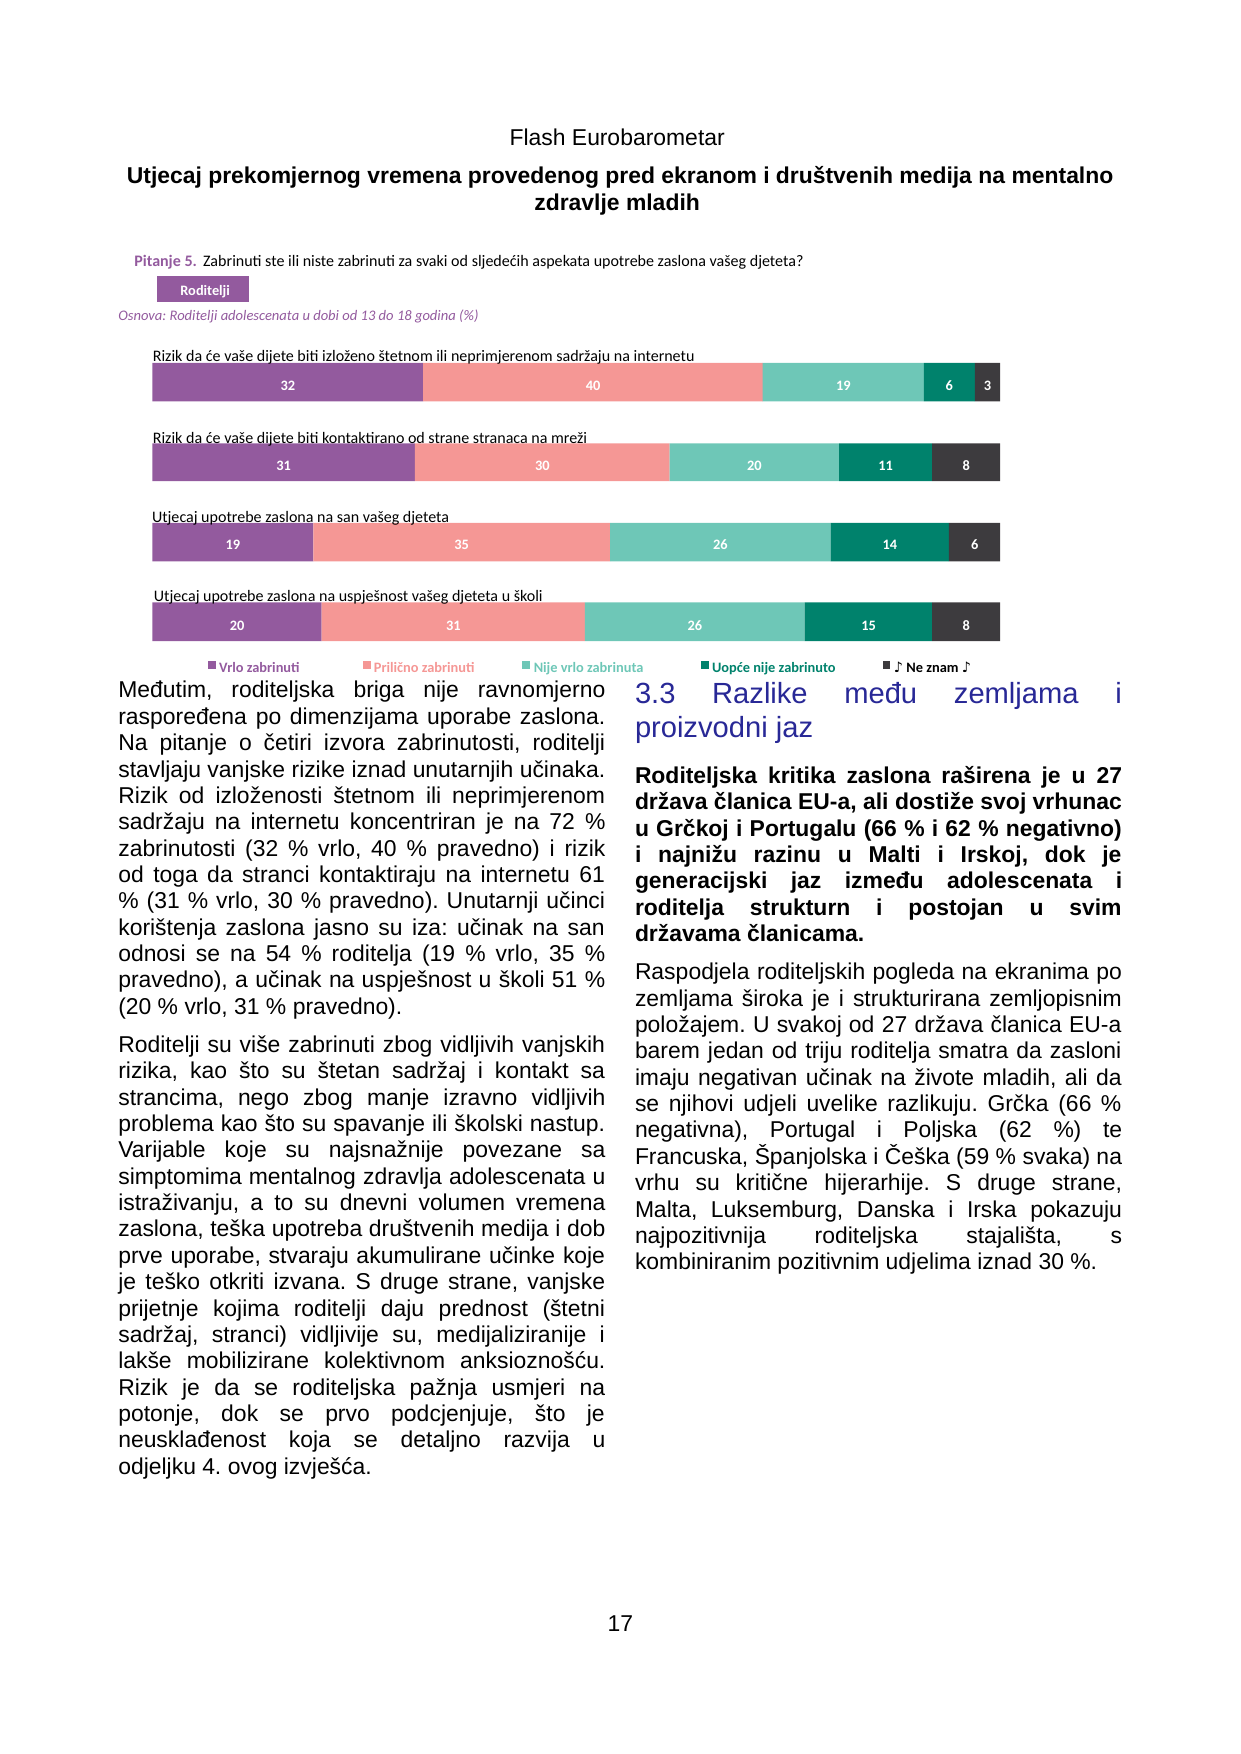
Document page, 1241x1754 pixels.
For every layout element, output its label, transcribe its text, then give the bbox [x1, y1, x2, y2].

text Međutim, roditeljska briga nije ravnomjerno raspoređena po dimenzijama uporabe zaslona. Na pitanje o četiri izvora zabrinutosti, roditelji stavljaju vanjske rizike iznad unutarnjih učinaka. Rizik od izloženosti štetnom ili neprimjerenom sadržaju na internetu koncentriran je na 72 % zabrinutosti (32 % vrlo, 40 % pravedno) i rizik od toga da stranci kontaktiraju na internetu 61 % (31 % vrlo, 30 % pravedno). Unutarnji učinci korištenja zaslona jasno su iza: učinak na san odnosi se na 54 % roditelja (19 % vrlo, 35 % pravedno), a učinak na uspješnost u školi 51 % (20 % vrlo, 31 % pravedno). [118, 250, 605, 1019]
text Raspodjela roditeljskih pogleda na ekranima po zemljama široka je i strukturirana zemljopisnim položajem. U svakoj od 27 država članica EU-a barem jedan od triju roditelja smatra da zasloni imaju negativan učinak na živote mladih, ali da se njihovi udjeli uvelike razlikuju. Grčka (66 % negativna), Portugal i Poljska (62 %) te Francuska, Španjolska i Češka (59 % svaka) na vrhu su kritične hijerarhije. S druge strane, Malta, Luksemburg, Danska i Irska pokazuju najpozitivnija roditeljska stajališta, s kombiniranim pozitivnim udjelima iznad 30 %. [635, 958, 1122, 1274]
text Roditeljska kritika zaslona raširena je u 27 država članica EU-a, ali dostiže svoj vrhunac u Grčkoj i Portugalu (66 % i 62 % negativno) i najnižu razinu u Malti i Irskoj, dok je generacijski jaz između adolescenata i roditelja strukturn i postojan u svim državama članicama. [635, 762, 1122, 946]
text Roditelji su više zabrinuti zbog vidljivih vanjskih rizika, kao što su štetan sadržaj i kontakt sa strancima, nego zbog manje izravno vidljivih problema kao što su spavanje ili školski nastup. Varijable koje su najsnažnije povezane sa simptomima mentalnog zdravlja adolescenata u istraživanju, a to su dnevni volumen vremena zaslona, teška upotreba društvenih medija i dob prve uporabe, stvaraju akumulirane učinke koje je teško otkriti izvana. S druge strane, vanjske prijetnje kojima roditelji daju prednost (štetni sadržaj, stranci) vidljivije su, medijaliziranije i lakše mobilizirane kolektivnom anksioznošću. Rizik je da se roditeljska pažnja usmjeri na potonje, dok se prvo podcjenjuje, što je neusklađenost koja se detaljno razvija u odjeljku 4. ovog izvješća. [118, 1031, 605, 1479]
subtitle 3.3 Razlike među zemljama i proizvodni jaz [635, 250, 1122, 743]
